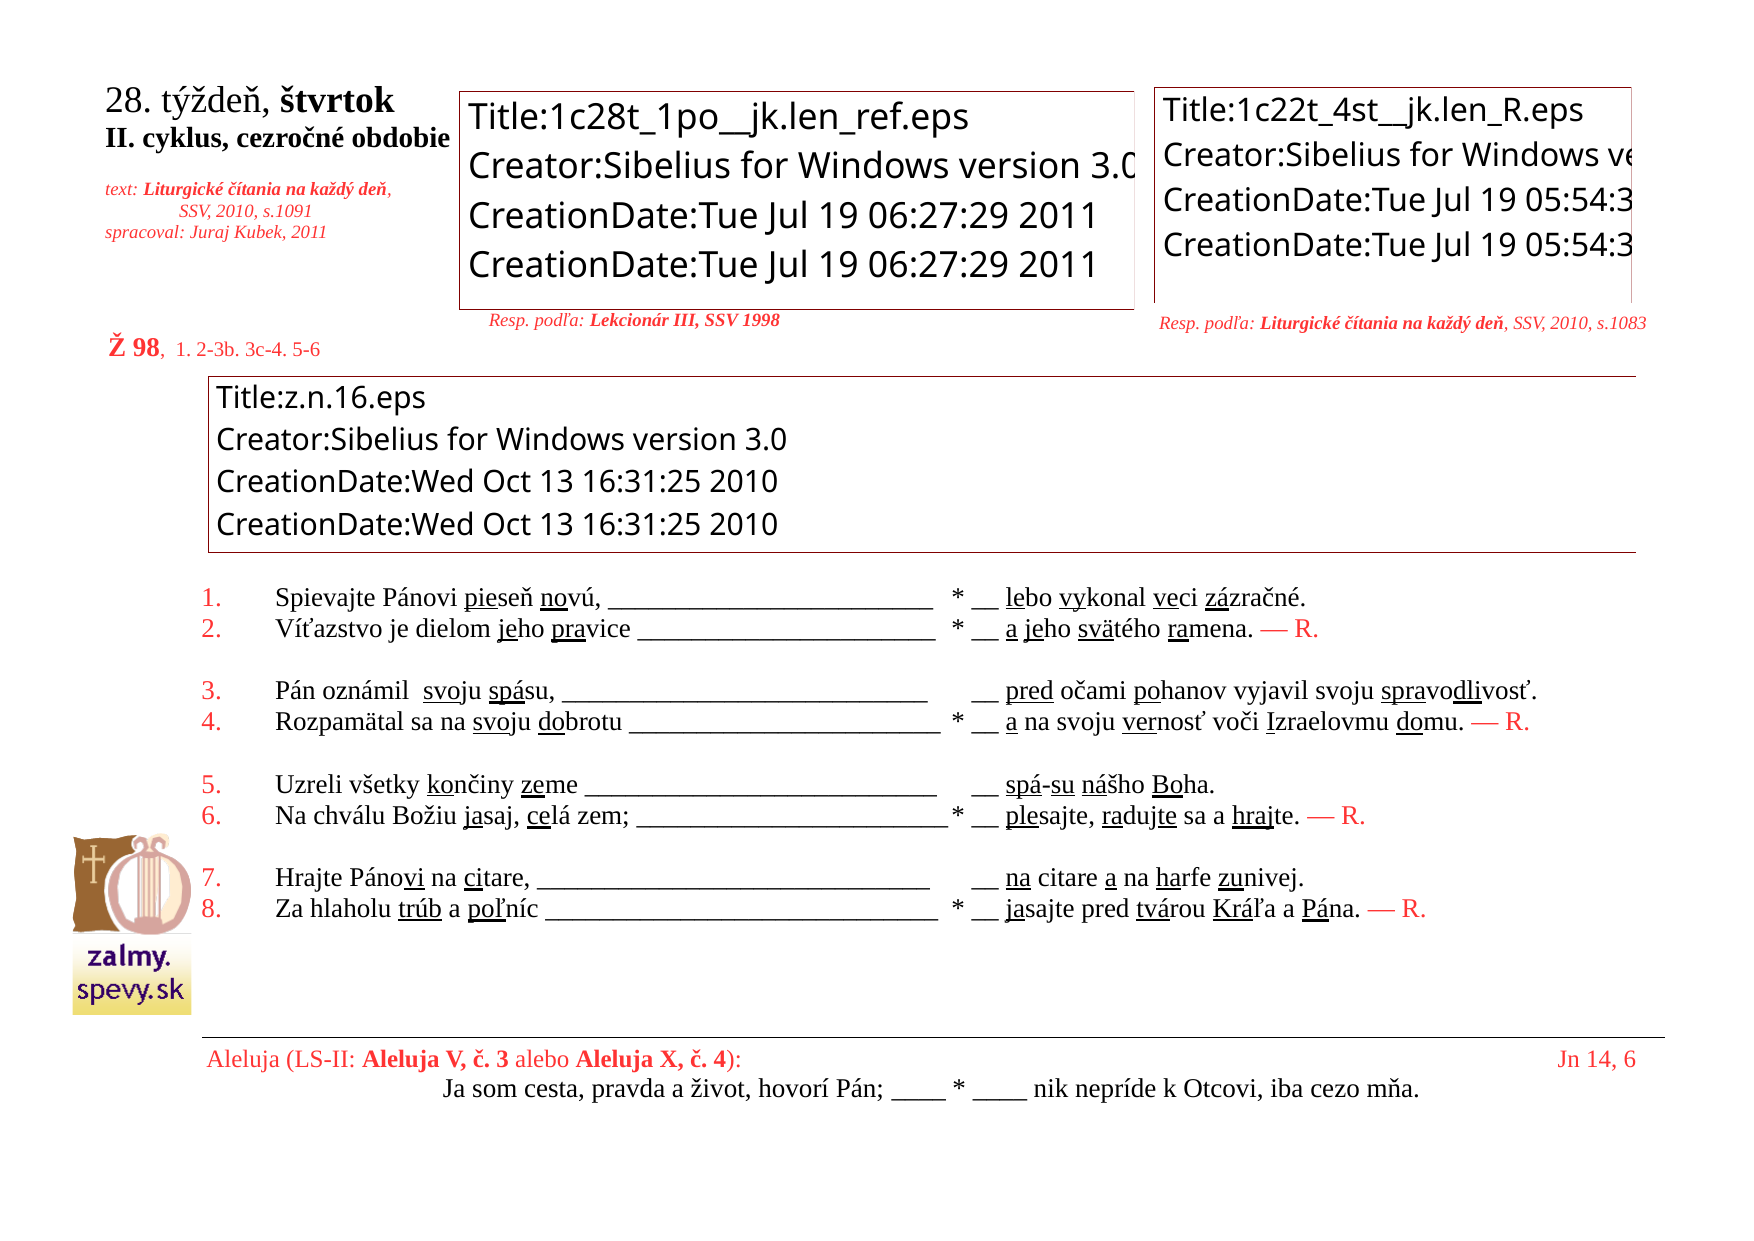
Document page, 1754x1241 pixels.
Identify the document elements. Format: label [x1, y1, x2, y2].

picture [72, 833, 192, 1015]
